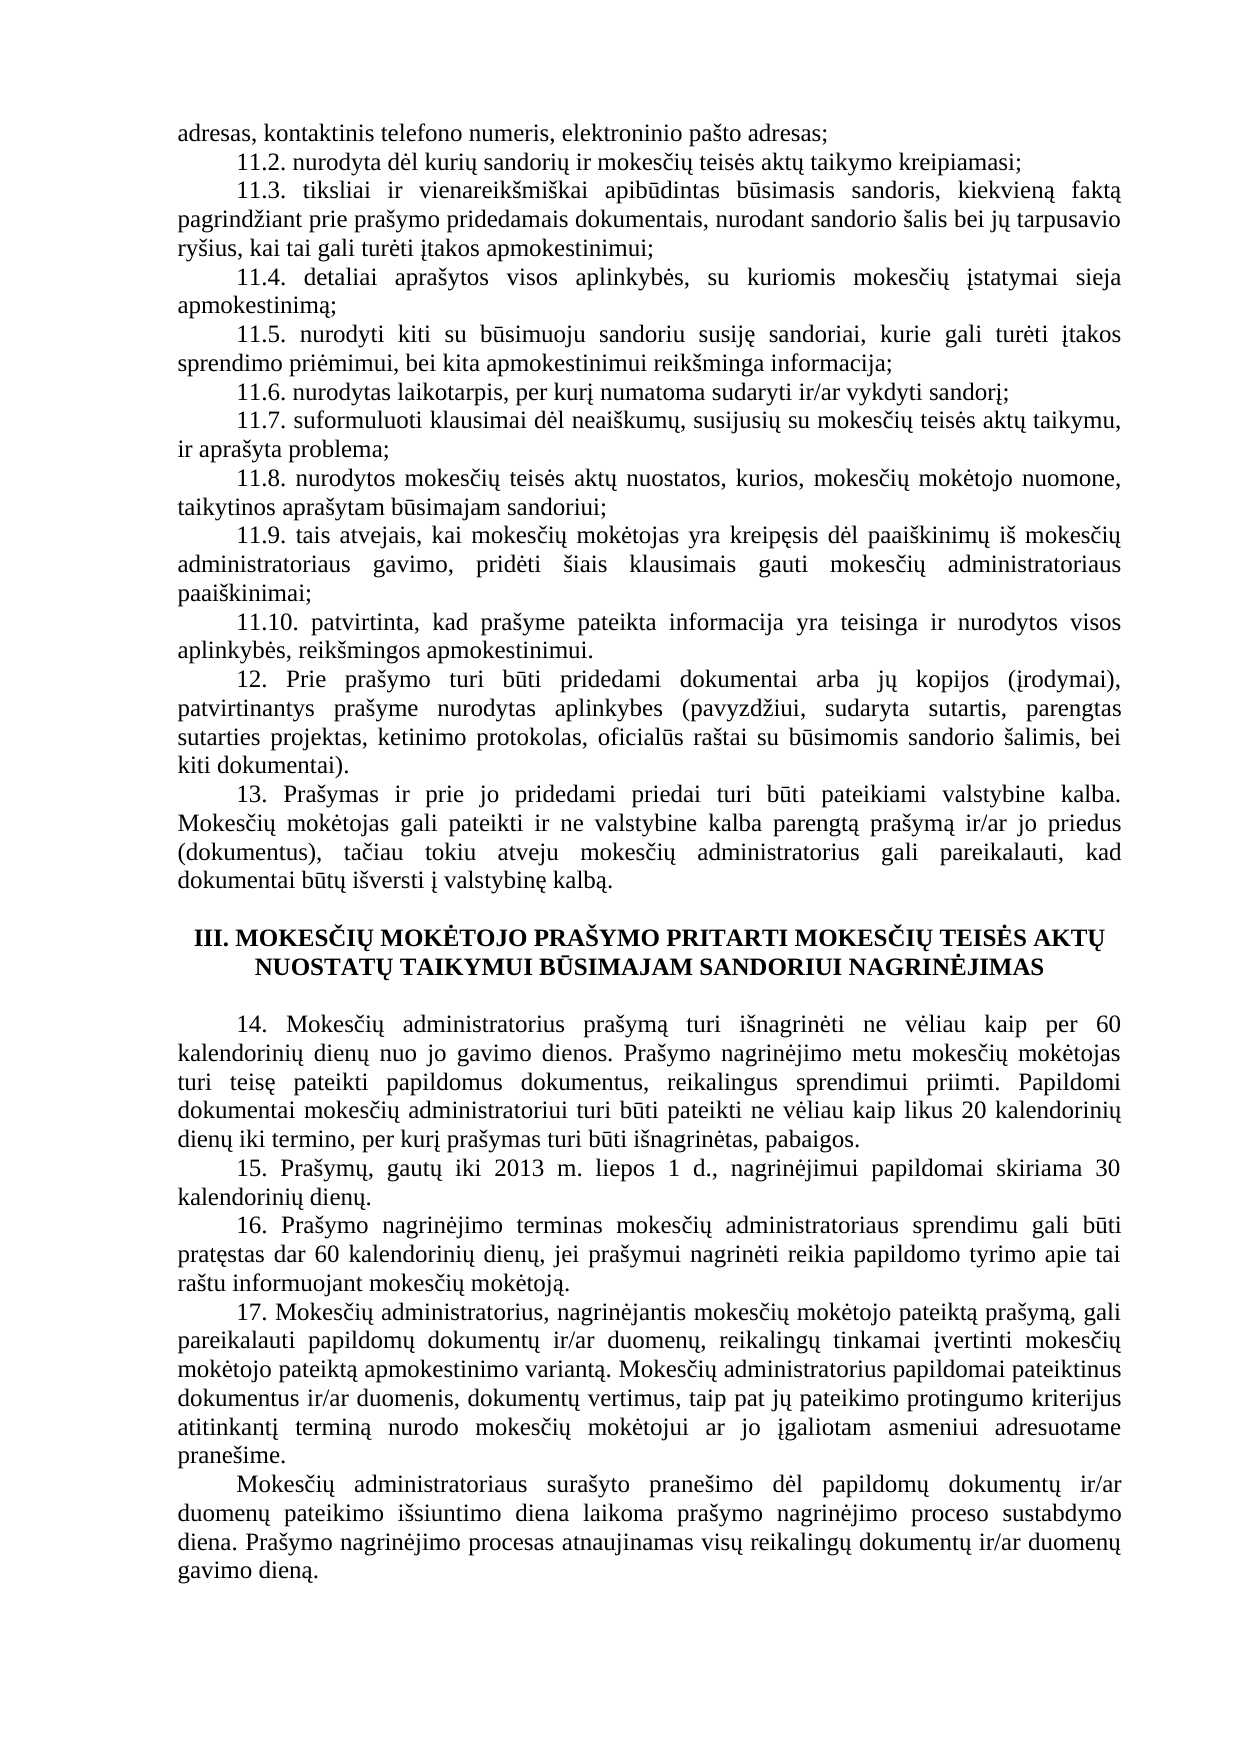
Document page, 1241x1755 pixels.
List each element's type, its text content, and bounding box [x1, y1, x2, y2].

text Mokesčių administratoriaus surašyto pranešimo dėl papildomų dokumentų ir/ar duomenų pateikimo išsiuntimo diena laikoma prašymo nagrinėjimo proceso sustabdymo diena. Prašymo nagrinėjimo procesas atnaujinamas visų reikalingų dokumentų ir/ar duomenų gavimo dieną. [177, 1469, 1122, 1584]
text 15. Prašymų, gautų iki 2013 m. liepos 1 d., nagrinėjimui papildomai skiriama 30 kalendorinių dienų. [177, 1153, 1122, 1211]
text 14. Mokesčių administratorius prašymą turi išnagrinėti ne vėliau kaip per 60 kalendorinių dienų nuo jo gavimo dienos. Prašymo nagrinėjimo metu mokesčių mokėtojas turi teisę pateikti papildomus dokumentus, reikalingus sprendimui priimti. Papildomi dokumentai mokesčių administratoriui turi būti pateikti ne vėliau kaip likus 20 kalendorinių dienų iki termino, per kurį prašymas turi būti išnagrinėtas, pabaigos. [177, 1009, 1122, 1153]
text 11.8. nurodytos mokesčių teisės aktų nuostatos, kurios, mokesčių mokėtojo nuomone, taikytinos aprašytam būsimajam sandoriui; [177, 463, 1122, 521]
text 11.6. nurodytas laikotarpis, per kurį numatoma sudaryti ir/ar vykdyti sandorį; [177, 377, 1122, 406]
text 11.10. patvirtinta, kad prašyme pateikta informacija yra teisinga ir nurodytos visos aplinkybės, reikšmingos apmokestinimui. [177, 607, 1122, 664]
text adresas, kontaktinis telefono numeris, elektroninio pašto adresas; [177, 118, 1122, 147]
text 11.5. nurodyti kiti su būsimuoju sandoriu susiję sandoriai, kurie gali turėti įtakos sprendimo priėmimui, bei kita apmokestinimui reikšminga informacija; [177, 319, 1122, 377]
text 11.3. tiksliai ir vienareikšmiškai apibūdintas būsimasis sandoris, kiekvieną faktą pagrindžiant prie prašymo pridedamais dokumentais, nurodant sandorio šalis bei jų tarpusavio ryšius, kai tai gali turėti įtakos apmokestinimui; [177, 176, 1122, 262]
text 11.7. suformuluoti klausimai dėl neaiškumų, susijusių su mokesčių teisės aktų taikymu, ir aprašyta problema; [177, 406, 1122, 463]
text III. MOKESČIŲ MOKĖTOJO PRAŠYMO PRITARTI MOKESČIŲ TEISĖS AKTŲ NUOSTATŲ TAIKYMUI BŪSIMAJAM SANDORIUI NAGRINĖJIMAS [177, 923, 1122, 981]
text 11.2. nurodyta dėl kurių sandorių ir mokesčių teisės aktų taikymo kreipiamasi; [177, 147, 1122, 176]
text 11.4. detaliai aprašytos visos aplinkybės, su kuriomis mokesčių įstatymai sieja apmokestinimą; [177, 262, 1122, 319]
text 16. Prašymo nagrinėjimo terminas mokesčių administratoriaus sprendimu gali būti pratęstas dar 60 kalendorinių dienų, jei prašymui nagrinėti reikia papildomo tyrimo apie tai raštu informuojant mokesčių mokėtoją. [177, 1211, 1122, 1297]
text 17. Mokesčių administratorius, nagrinėjantis mokesčių mokėtojo pateiktą prašymą, gali pareikalauti papildomų dokumentų ir/ar duomenų, reikalingų tinkamai įvertinti mokesčių mokėtojo pateiktą apmokestinimo variantą. Mokesčių administratorius papildomai pateiktinus dokumentus ir/ar duomenis, dokumentų vertimus, taip pat jų pateikimo protingumo kriterijus atitinkantį terminą nurodo mokesčių mokėtojui ar jo įgaliotam asmeniui adresuotame pranešime. [177, 1297, 1122, 1469]
text 13. Prašymas ir prie jo pridedami priedai turi būti pateikiami valstybine kalba. Mokesčių mokėtojas gali pateikti ir ne valstybine kalba parengtą prašymą ir/ar jo priedus (dokumentus), tačiau tokiu atveju mokesčių administratorius gali pareikalauti, kad dokumentai būtų išversti į valstybinę kalbą. [177, 779, 1122, 894]
text 11.9. tais atvejais, kai mokesčių mokėtojas yra kreipęsis dėl paaiškinimų iš mokesčių administratoriaus gavimo, pridėti šiais klausimais gauti mokesčių administratoriaus paaiškinimai; [177, 521, 1122, 607]
text 12. Prie prašymo turi būti pridedami dokumentai arba jų kopijos (įrodymai), patvirtinantys prašyme nurodytas aplinkybes (pavyzdžiui, sudaryta sutartis, parengtas sutarties projektas, ketinimo protokolas, oficialūs raštai su būsimomis sandorio šalimis, bei kiti dokumentai). [177, 664, 1122, 779]
